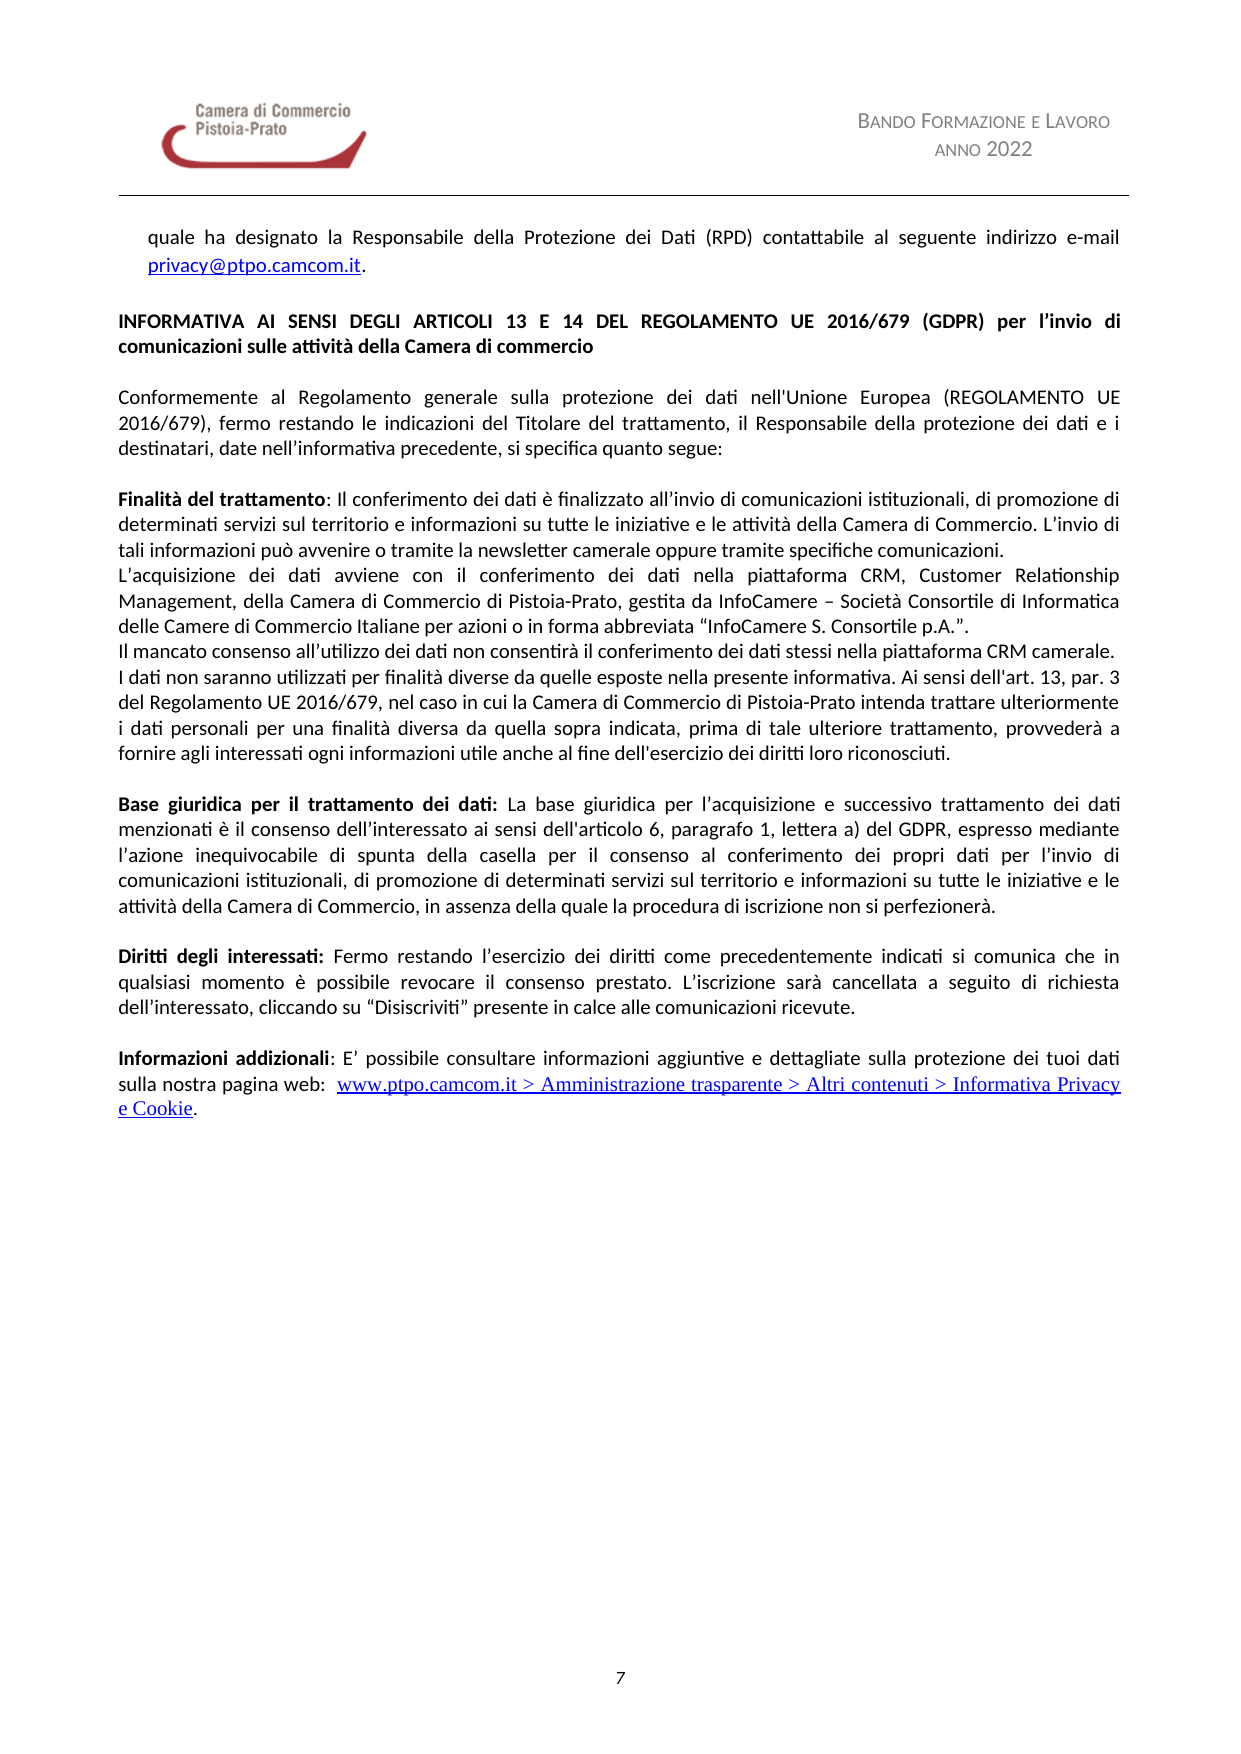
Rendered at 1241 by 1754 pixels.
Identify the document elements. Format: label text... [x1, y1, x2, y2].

text INFORMATIVA AI SENSI DEGLI ARTICOLI 13 E 14 DEL REGOLAMENTO UE 2016/679 (GDPR) per l’invio di comunicazioni sulle attività della Camera di commercio [118, 308, 1122, 359]
text Conformemente al Regolamento generale sulla protezione dei dati nell'Unione Europea (REGOLAMENTO UE 2016/679), fermo restando le indicazioni del Titolare del trattamento, il Responsabile della protezione dei dati e i destinatari, date nell’informativa precedente, si specifica quanto segue: [118, 384, 1122, 461]
text Informazioni addizionali: E’ possibile consultare informazioni aggiuntive e dettagliate sulla protezione dei tuoi dati sulla nostra pagina web: www.ptpo.camcom.it > Amministrazione trasparente > Altri contenuti > Informativa Privacy e Cookie. [118, 1045, 1122, 1120]
text Base giuridica per il trattamento dei dati: La base giuridica per l’acquisizione e successivo trattamento dei dati menzionati è il consenso dell’interessato ai sensi dell'articolo 6, paragrafo 1, lettera a) del GDPR, espresso mediante l’azione inequivocabile di spunta della casella per il consenso al conferimento dei propri dati per l’invio di comunicazioni istituzionali, di promozione di determinati servizi sul territorio e informazioni su tutte le iniziative e le attività della Camera di Commercio, in assenza della quale la procedura di iscrizione non si perfezionerà. [118, 791, 1122, 918]
text Diritti degli interessati: Fermo restando l’esercizio dei diritti come precedentemente indicati si comunica che in qualsiasi momento è possibile revocare il consenso prestato. L’iscrizione sarà cancellata a seguito di richiesta dell’interessato, cliccando su “Disiscriviti” presente in calce alle comunicazioni ricevute. [118, 944, 1122, 1020]
text Il mancato consenso all’utilizzo dei dati non consentirà il conferimento dei dati stessi nella piattaforma CRM camerale. [118, 639, 1122, 664]
picture [155, 99, 373, 170]
text L’acquisizione dei dati avviene con il conferimento dei dati nella piattaforma CRM, Customer Relationship Management, della Camera di Commercio di Pistoia-Prato, gestita da InfoCamere – Società Consortile di Informatica delle Camere di Commercio Italiane per azioni o in forma abbreviata “InfoCamere S. Consortile p.A.”. [118, 562, 1122, 639]
text I dati non saranno utilizzati per finalità diverse da quelle esposte nella presente informativa. Ai sensi dell'art. 13, par. 3 del Regolamento UE 2016/679, nel caso in cui la Camera di Commercio di Pistoia-Prato intenda trattare ulteriormente i dati personali per una finalità diversa da quella sopra indicata, prima di tale ulteriore trattamento, provvederà a fornire agli interessati ogni informazioni utile anche al fine dell'esercizio dei diritti loro riconosciuti. [118, 664, 1122, 766]
text quale ha designato la Responsabile della Protezione dei Dati (RPD) contattabile al seguente indirizzo e-mail privacy@ptpo.camcom.it. [148, 224, 1122, 278]
text Finalità del trattamento: Il conferimento dei dati è finalizzato all’invio di comunicazioni istituzionali, di promozione di determinati servizi sul territorio e informazioni su tutte le iniziative e le attività della Camera di Commercio. L’invio di tali informazioni può avvenire o tramite la newsletter camerale oppure tramite specifiche comunicazioni. [118, 486, 1122, 562]
